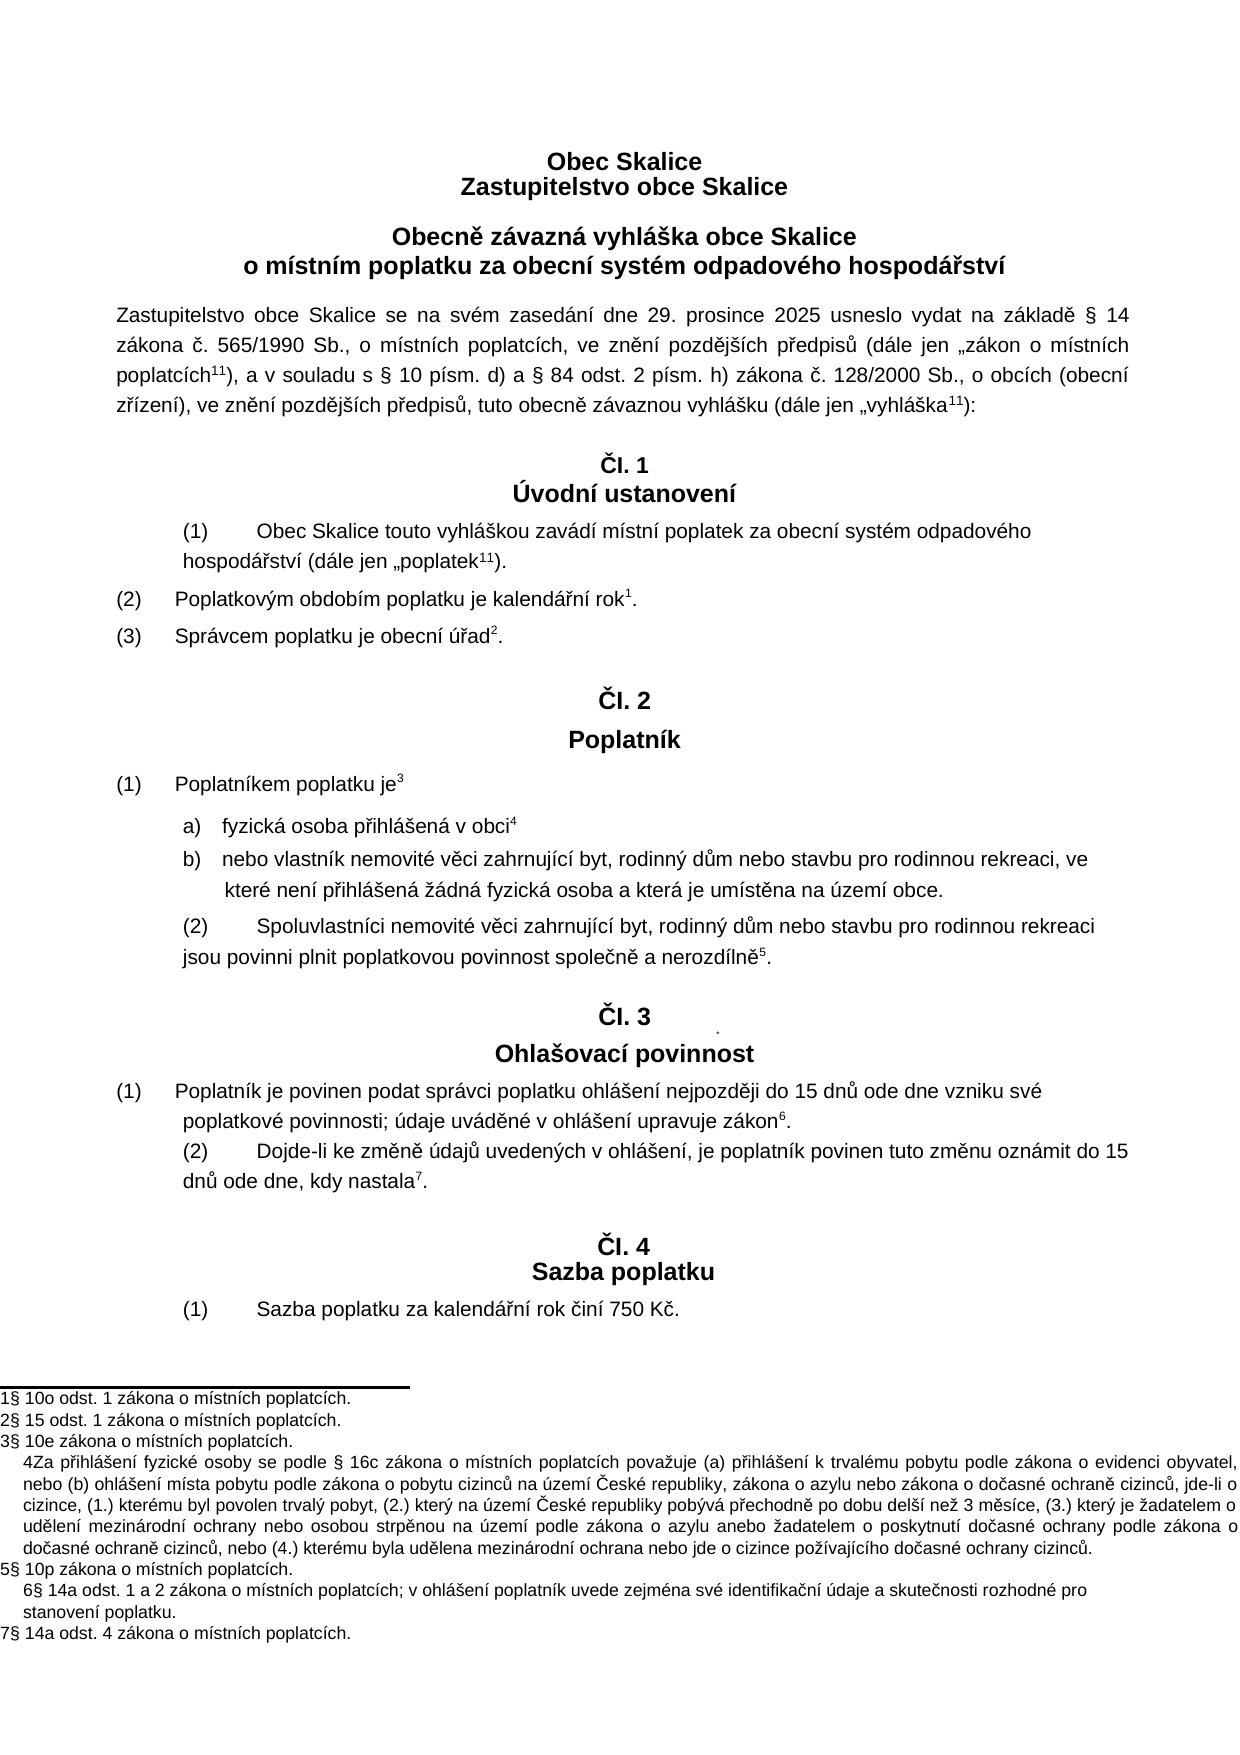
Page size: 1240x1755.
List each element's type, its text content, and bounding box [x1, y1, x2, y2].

list Obec Skalice touto vyhláškou zavádí místní poplatek za obecní systém odpadového hospodářství (dále jen „poplatek11). [183, 514, 1131, 575]
list Poplatníkem poplatku je [116, 757, 1131, 800]
list Poplatník je povinen podat správci poplatku ohlášení nejpozději do 15 dnů ode dne vzniku své [116, 1074, 1131, 1104]
subtitle Obecně závazná vyhláška obce Skalice o místním poplatku za obecní systém odpadového hospodářství [118, 223, 1131, 280]
text § 14a odst. 1 a 2 zákona o místních poplatcích; v ohlášení poplatník uvede zejména své identifikační údaje a skutečnosti rozhodné pro stanovení poplatku. [23, 1580, 1125, 1622]
list Sazba poplatku za kalendářní rok činí 750 Kč. [183, 1300, 1131, 1321]
list Spoluvlastníci nemovité věci zahrnující byt, rodinný dům nebo stavbu pro rodinnou rekreaci jsou povinni plnit poplatkovou povinnost společně a nerozdílně. [183, 909, 1131, 970]
text poplatkové povinnosti; údaje uváděné v ohlášení upravuje zákon. [183, 1104, 1131, 1135]
list nebo vlastník nemovité věci zahrnující byt, rodinný dům nebo stavbu pro rodinnou rekreaci, ve které není přihlášená žádná fyzická osoba a která je umístěna na území obce. [183, 842, 1131, 903]
text * [716, 1031, 1131, 1039]
subtitle Sazba poplatku [116, 1260, 1131, 1285]
list Poplatkovým obdobím poplatku je kalendářní rok. [116, 589, 1131, 610]
subtitle Zastupitelstvo obce Skalice [118, 176, 1131, 201]
subtitle Úvodní ustanovení [118, 482, 1131, 507]
subtitle ČI. 3 [118, 1006, 1131, 1031]
list § 15 odst. 1 zákona o místních poplatcích. [0, 1409, 1239, 1430]
list § 10p zákona o místních poplatcích. [0, 1558, 1239, 1580]
text Zastupitelstvo obce Skalice se na svém zasedání dne 29. prosince 2025 usneslo vydat na základě § 14 zákona č. 565/1990 Sb., o místních poplatcích, ve znění pozdějších předpisů (dále jen „zákon o místních poplatcích11), a v souladu s § 10 písm. d) a § 84 odst. 2 písm. h) zákona č. 128/2000 Sb., o obcích (obecní zřízení), ve znění pozdějších předpisů, tuto obecně závaznou vyhlášku (dále jen „vyhláška11): [116, 298, 1131, 418]
text § 14a odst. 4 zákona o místních poplatcích. [0, 1622, 1239, 1644]
subtitle ČI. 4 [116, 1235, 1131, 1260]
list Za přihlášení fyzické osoby se podle § 16c zákona o místních poplatcích považuje (a) přihlášení k trvalému pobytu podle zákona o evidenci obyvatel, nebo (b) ohlášení místa pobytu podle zákona o pobytu cizinců na území České republiky, zákona o azylu nebo zákona o dočasné ochraně cizinců, jde-li o cizince, (1.) kterému byl povolen trvalý pobyt, (2.) který na území České republiky pobývá přechodně po dobu delší než 3 měsíce, (3.) který je žadatelem o udělení mezinárodní ochrany nebo osobou strpěnou na území podle zákona o azylu anebo žadatelem o poskytnutí dočasné ochrany podle zákona o dočasné ochraně cizinců, nebo (4.) kterému byla udělena mezinárodní ochrana nebo jde o cizince požívajícího dočasné ochrany cizinců. [23, 1452, 1239, 1558]
list Dojde-li ke změně údajů uvedených v ohlášení, je poplatník povinen tuto změnu oznámit do 15 [183, 1135, 1131, 1164]
text dnů ode dne, kdy nastala. [183, 1164, 1131, 1194]
subtitle ČI. 2 [118, 689, 1131, 714]
text ČI. 1 [118, 455, 1131, 478]
list Správcem poplatku je obecní úřad. [116, 626, 1131, 647]
subtitle Ohlašovací povinnost [118, 1042, 1131, 1067]
subtitle Obec Skalice [118, 151, 1131, 176]
list § 10e zákona o místních poplatcích. [0, 1430, 1239, 1452]
list § 10o odst. 1 zákona o místních poplatcích. [0, 1388, 1239, 1409]
subtitle Poplatník [118, 714, 1131, 757]
list fyzická osoba přihlášená v obci [183, 800, 1131, 842]
